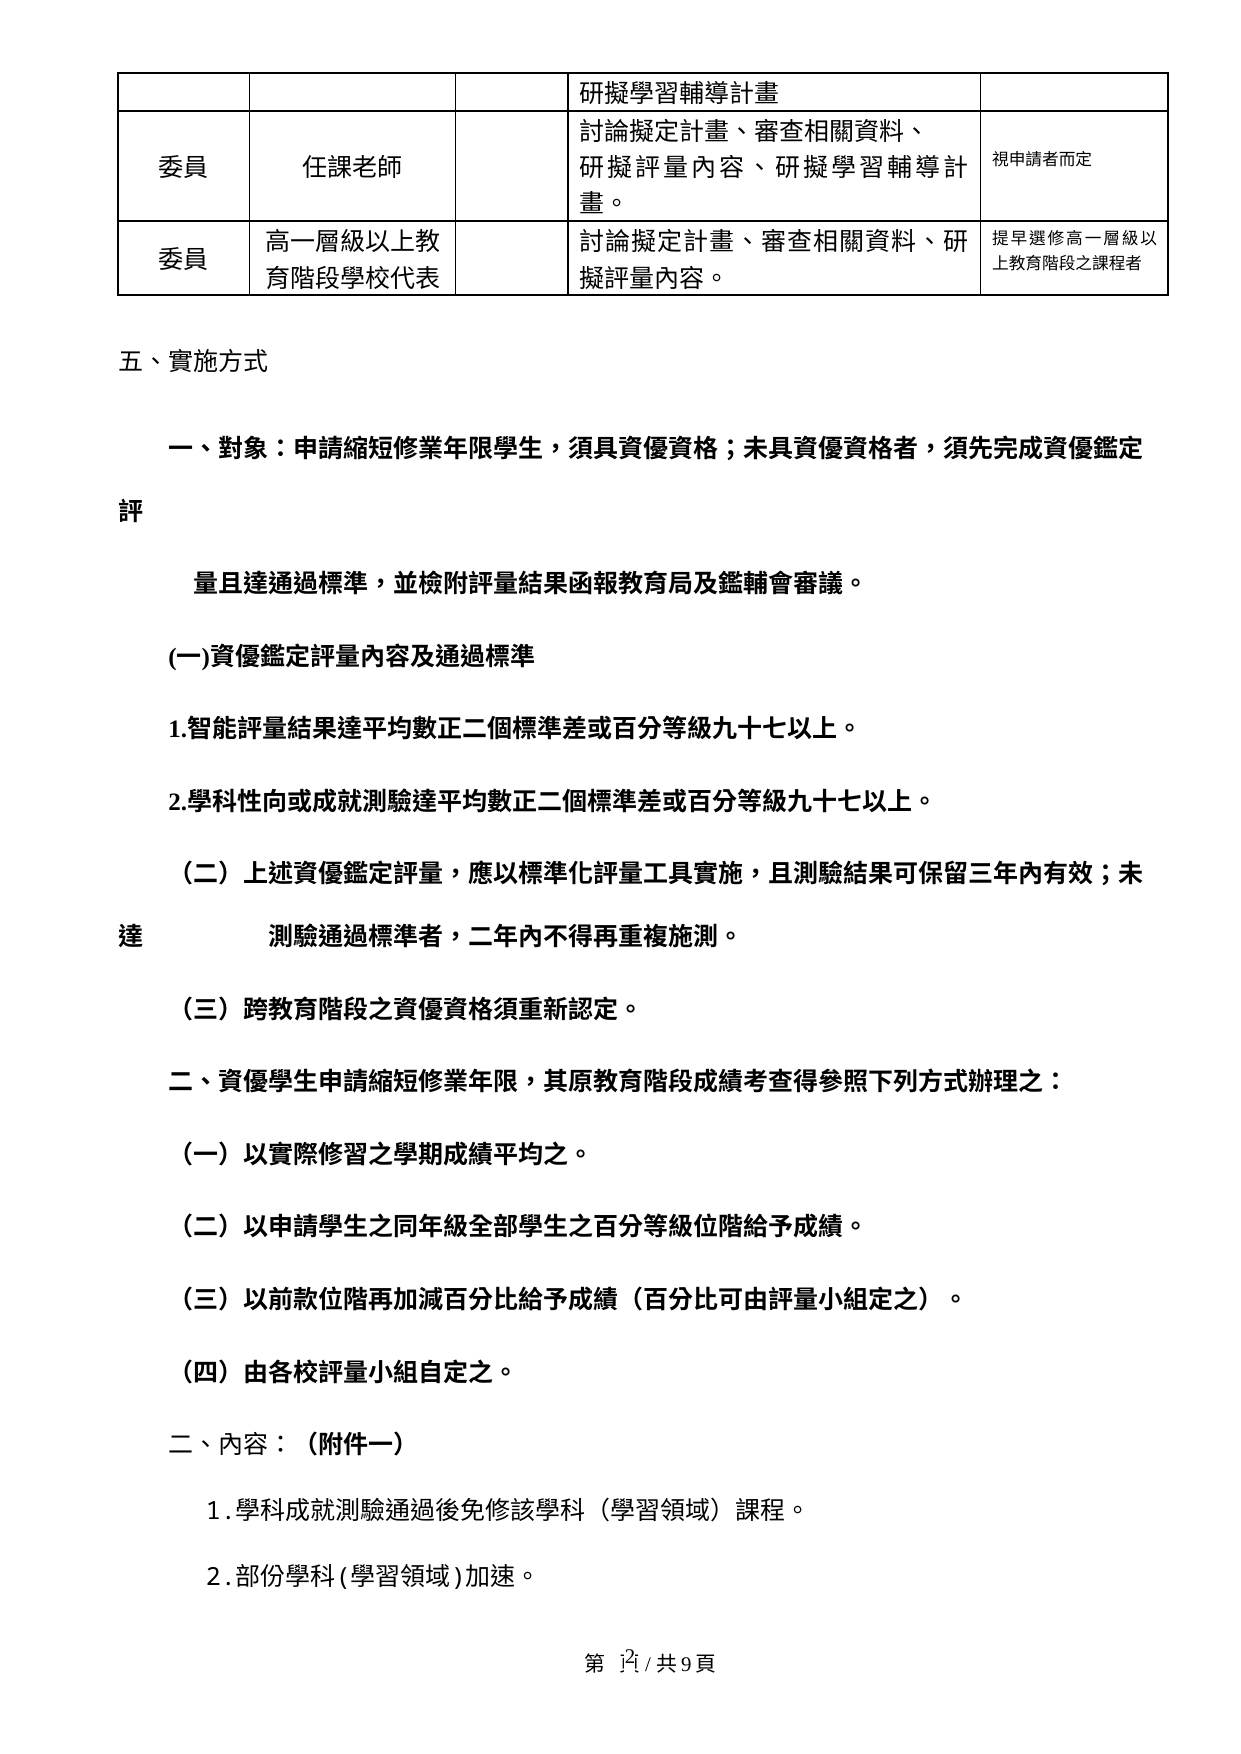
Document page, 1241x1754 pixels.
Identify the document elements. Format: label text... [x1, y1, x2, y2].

text 一、對象：申請縮短修業年限學生，須具資優資格；未具資優資格者，須先完成資優鑑定評 [118, 405, 1162, 530]
table_cell [456, 222, 567, 294]
table_cell 任課老師 [250, 112, 455, 220]
text 2.部份學科(學習領域)加速。 [118, 1533, 1162, 1595]
text 1.智能評量結果達平均數正二個標準差或百分等級九十七以上。 [118, 685, 1162, 748]
table_cell [250, 74, 455, 110]
table_cell 提早選修高一層級以上教育階段之課程者 [981, 222, 1167, 294]
text 五、實施方式 [118, 342, 1162, 378]
text （三）以前款位階再加減百分比給予成績（百分比可由評量小組定之）。 [118, 1256, 1162, 1318]
text 二、內容：（附件一） [118, 1401, 1162, 1464]
table_cell 視申請者而定 [981, 112, 1167, 220]
table_cell [119, 74, 249, 110]
table_cell 委員 [119, 112, 249, 220]
table_cell 討論擬定計畫、審查相關資料、研擬評量內容。 [569, 222, 980, 294]
table_cell 討論擬定計畫、審查相關資料、 研擬評量內容、研擬學習輔導計畫。 [569, 112, 980, 220]
table_cell [981, 74, 1167, 110]
text （一）以實際修習之學期成績平均之。 [118, 1111, 1162, 1173]
table_cell 高一層級以上教育階段學校代表 [250, 222, 455, 294]
text (一)資優鑑定評量內容及通過標準 [118, 613, 1162, 675]
text 量且達通過標準，並檢附評量結果函報教育局及鑑輔會審議。 [118, 540, 1162, 602]
table_cell [456, 112, 567, 220]
text 二、資優學生申請縮短修業年限，其原教育階段成績考查得參照下列方式辦理之： [118, 1038, 1162, 1101]
table_cell [456, 74, 567, 110]
table_cell 委員 [119, 222, 249, 294]
text （二）上述資優鑑定評量，應以標準化評量工具實施，且測驗結果可保留三年內有效；未達 測驗通過標準者，二年內不得再重複施測。 [118, 830, 1162, 955]
text （四）由各校評量小組自定之。 [118, 1328, 1162, 1391]
text 2.學科性向或成就測驗達平均數正二個標準差或百分等級九十七以上。 [118, 758, 1162, 820]
text （三）跨教育階段之資優資格須重新認定。 [118, 966, 1162, 1028]
text 1.學科成就測驗通過後免修該學科（學習領域）課程。 [118, 1467, 1162, 1529]
text （二）以申請學生之同年級全部學生之百分等級位階給予成績。 [118, 1183, 1162, 1246]
table_cell 研擬學習輔導計畫 [569, 74, 980, 110]
